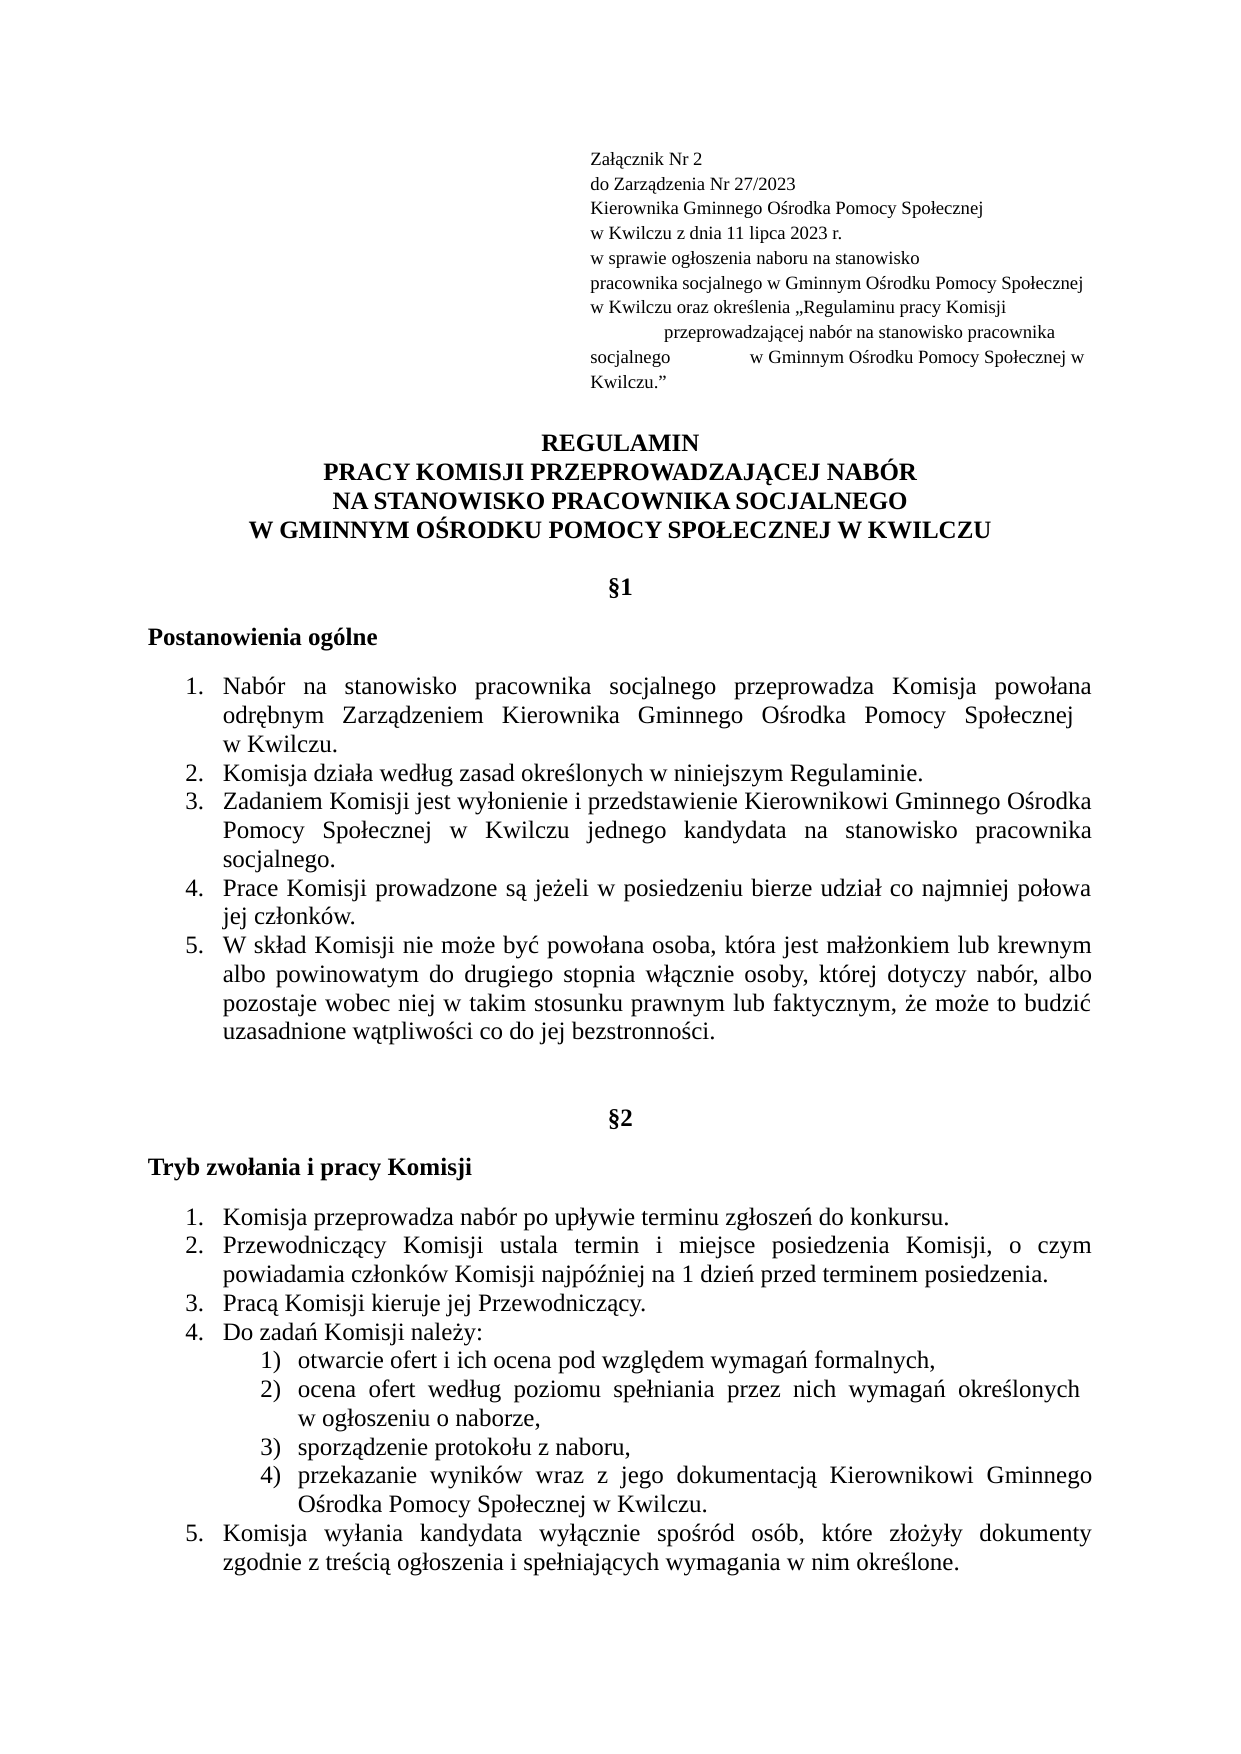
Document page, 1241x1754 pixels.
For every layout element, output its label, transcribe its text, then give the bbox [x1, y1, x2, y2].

list przekazanie wyników wraz z jego dokumentacją Kierownikowi Gminnego Ośrodka Pomocy Społecznej w Kwilczu. [260, 1461, 1093, 1518]
text Postanowienia ogólne [148, 622, 1093, 651]
text Tryb zwołania i pracy Komisji [148, 1152, 1093, 1181]
list Komisja przeprowadza nabór po upływie terminu zgłoszeń do konkursu. [185, 1202, 1093, 1231]
text w Kwilczu z dnia 11 lipca 2023 r. [516, 222, 1093, 243]
text §2 [148, 1103, 1093, 1131]
text do Zarządzenia Nr 27/2023 [516, 172, 1093, 194]
text §1 [148, 572, 1093, 601]
list otwarcie ofert i ich ocena pod względem wymagań formalnych, [260, 1346, 1093, 1374]
list Komisja wyłania kandydata wyłącznie spośród osób, które złożyły dokumenty zgodnie z treścią ogłoszenia i spełniających wymagania w nim określone. [185, 1518, 1093, 1576]
list Do zadań Komisji należy: [185, 1317, 1093, 1346]
text Załącznik Nr 2 [516, 148, 1093, 169]
text PRACY KOMISJI PRZEPROWADZAJĄCEJ NABÓR [148, 457, 1093, 486]
list Zadaniem Komisji jest wyłonienie i przedstawienie Kierownikowi Gminnego Ośrodka Pomocy Społecznej w Kwilczu jednego kandydata na stanowisko pracownika socjalnego. [185, 786, 1093, 873]
list Prace Komisji prowadzone są jeżeli w posiedzeniu bierze udział co najmniej połowa jej członków. [185, 873, 1093, 930]
text pracownika socjalnego w Gminnym Ośrodku Pomocy Społecznej [516, 272, 1093, 293]
text NA STANOWISKO PRACOWNIKA SOCJALNEGO [148, 486, 1093, 515]
text W GMINNYM OŚRODKU POMOCY SPOŁECZNEJ W KWILCZU [148, 515, 1093, 543]
list sporządzenie protokołu z naboru, [260, 1432, 1093, 1461]
list Pracą Komisji kieruje jej Przewodniczący. [185, 1288, 1093, 1317]
text w sprawie ogłoszenia naboru na stanowisko [516, 247, 1093, 268]
text Kierownika Gminnego Ośrodka Pomocy Społecznej [516, 197, 1093, 219]
list Komisja działa według zasad określonych w niniejszym Regulaminie. [185, 758, 1093, 786]
list Nabór na stanowisko pracownika socjalnego przeprowadza Komisja powołana odrębnym Zarządzeniem Kierownika Gminnego Ośrodka Pomocy Społecznej w Kwilczu. [185, 671, 1093, 758]
list ocena ofert według poziomu spełniania przez nich wymagań określonych w ogłoszeniu o naborze, [260, 1374, 1093, 1432]
list Przewodniczący Komisji ustala termin i miejsce posiedzenia Komisji, o czym powiadamia członków Komisji najpóźniej na 1 dzień przed terminem posiedzenia. [185, 1231, 1093, 1288]
list W skład Komisji nie może być powołana osoba, która jest małżonkiem lub krewnym albo powinowatym do drugiego stopnia włącznie osoby, której dotyczy nabór, albo pozostaje wobec niej w takim stosunku prawnym lub faktycznym, że może to budzić uzasadnione wątpliwości co do jej bezstronności. [185, 930, 1093, 1045]
text REGULAMIN [148, 428, 1093, 457]
text w Kwilczu oraz określenia „Regulaminu pracy Komisji [516, 296, 1093, 318]
text przeprowadzającej nabór na stanowisko pracownika socjalnego w Gminnym Ośrodku Pomocy Społecznej w Kwilczu.” [590, 321, 1093, 392]
